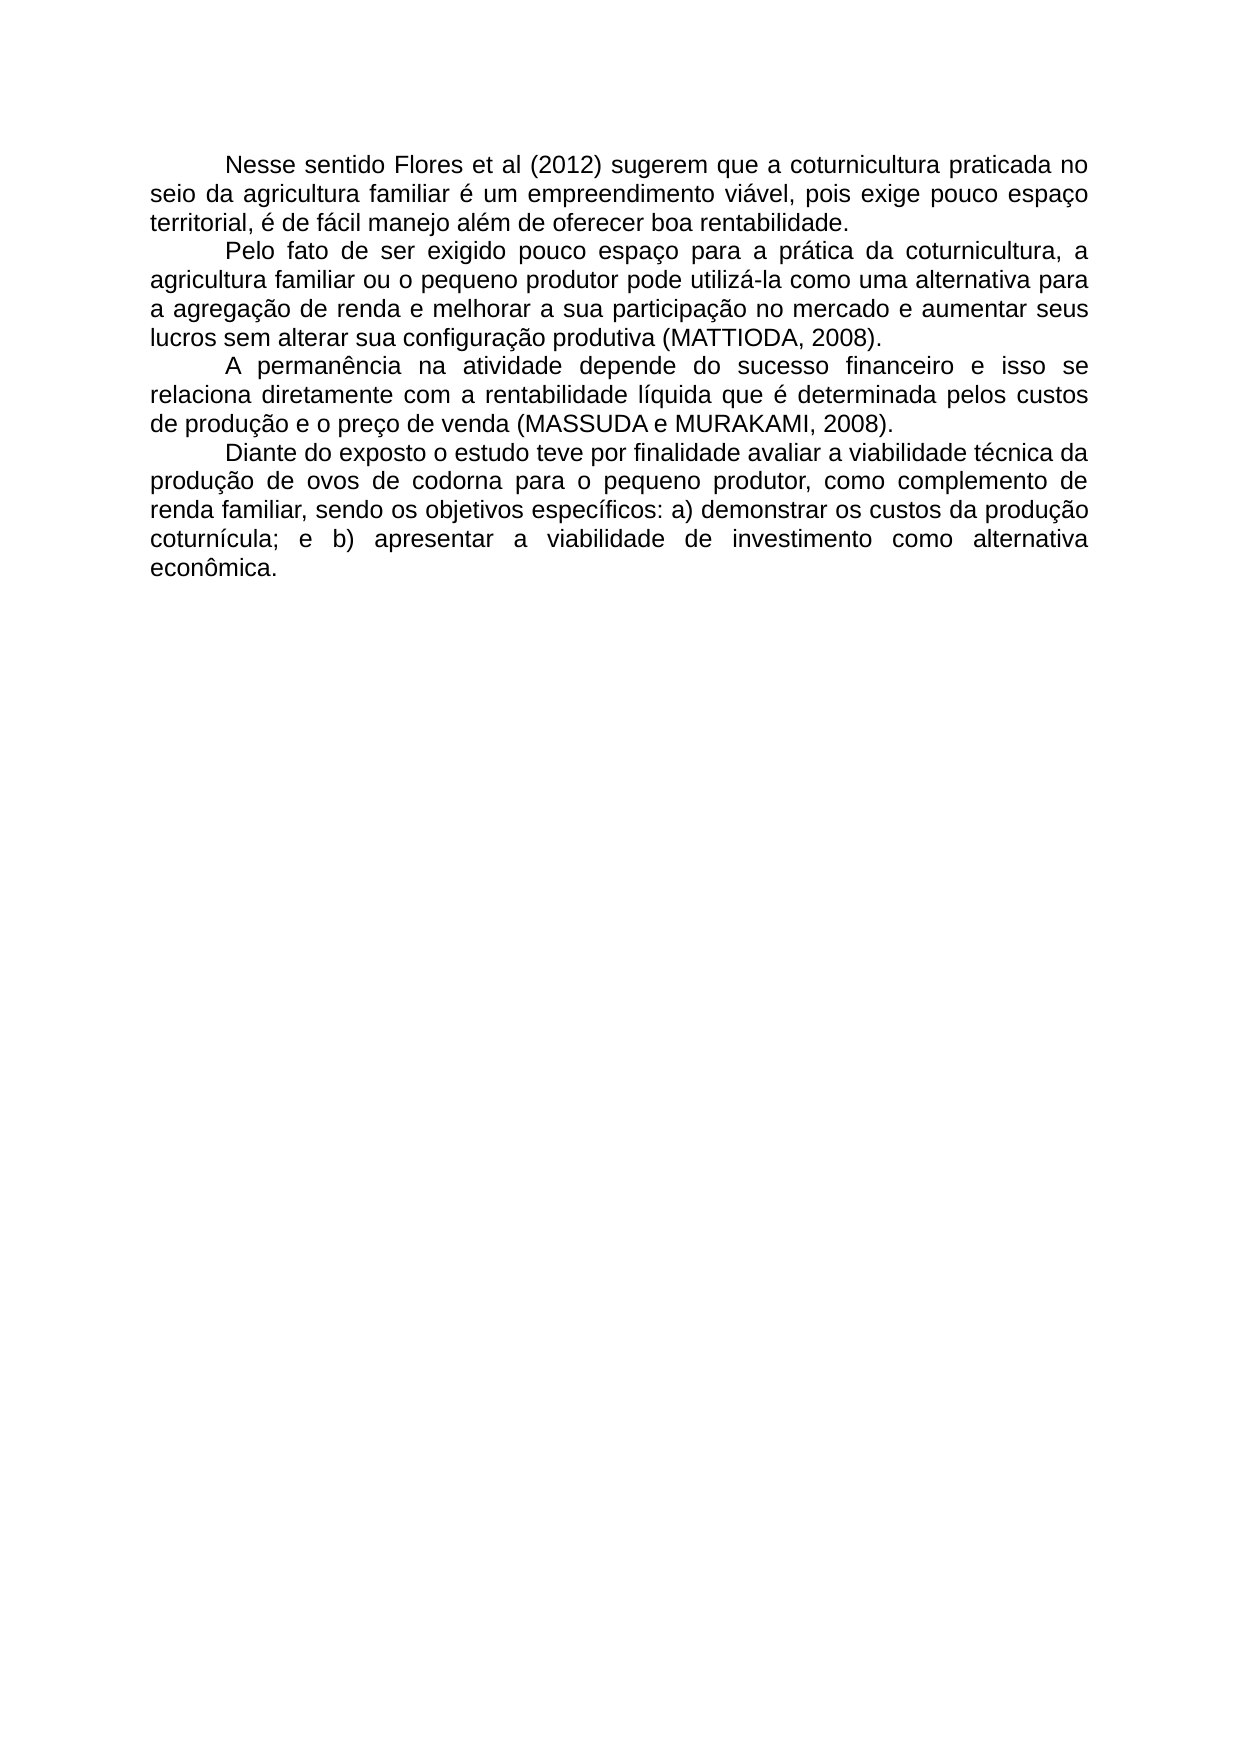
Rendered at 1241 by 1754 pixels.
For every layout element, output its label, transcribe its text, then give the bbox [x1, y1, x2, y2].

text Diante do exposto o estudo teve por finalidade avaliar a viabilidade técnica da produção de ovos de codorna para o pequeno produtor, como complemento de renda familiar, sendo os objetivos específicos: a) demonstrar os custos da produção coturnícula; e b) apresentar a viabilidade de investimento como alternativa econômica. [150, 437, 1090, 581]
text A permanência na atividade depende do sucesso financeiro e isso se relaciona diretamente com a rentabilidade líquida que é determinada pelos custos de produção e o preço de venda (MASSUDA e MURAKAMI, 2008). [150, 351, 1090, 437]
text Pelo fato de ser exigido pouco espaço para a prática da coturnicultura, a agricultura familiar ou o pequeno produtor pode utilizá-la como uma alternativa para a agregação de renda e melhorar a sua participação no mercado e aumentar seus lucros sem alterar sua configuração produtiva (MATTIODA, 2008). [150, 236, 1090, 351]
text Nesse sentido Flores et al (2012) sugerem que a coturnicultura praticada no seio da agricultura familiar é um empreendimento viável, pois exige pouco espaço territorial, é de fácil manejo além de oferecer boa rentabilidade. [150, 150, 1090, 236]
